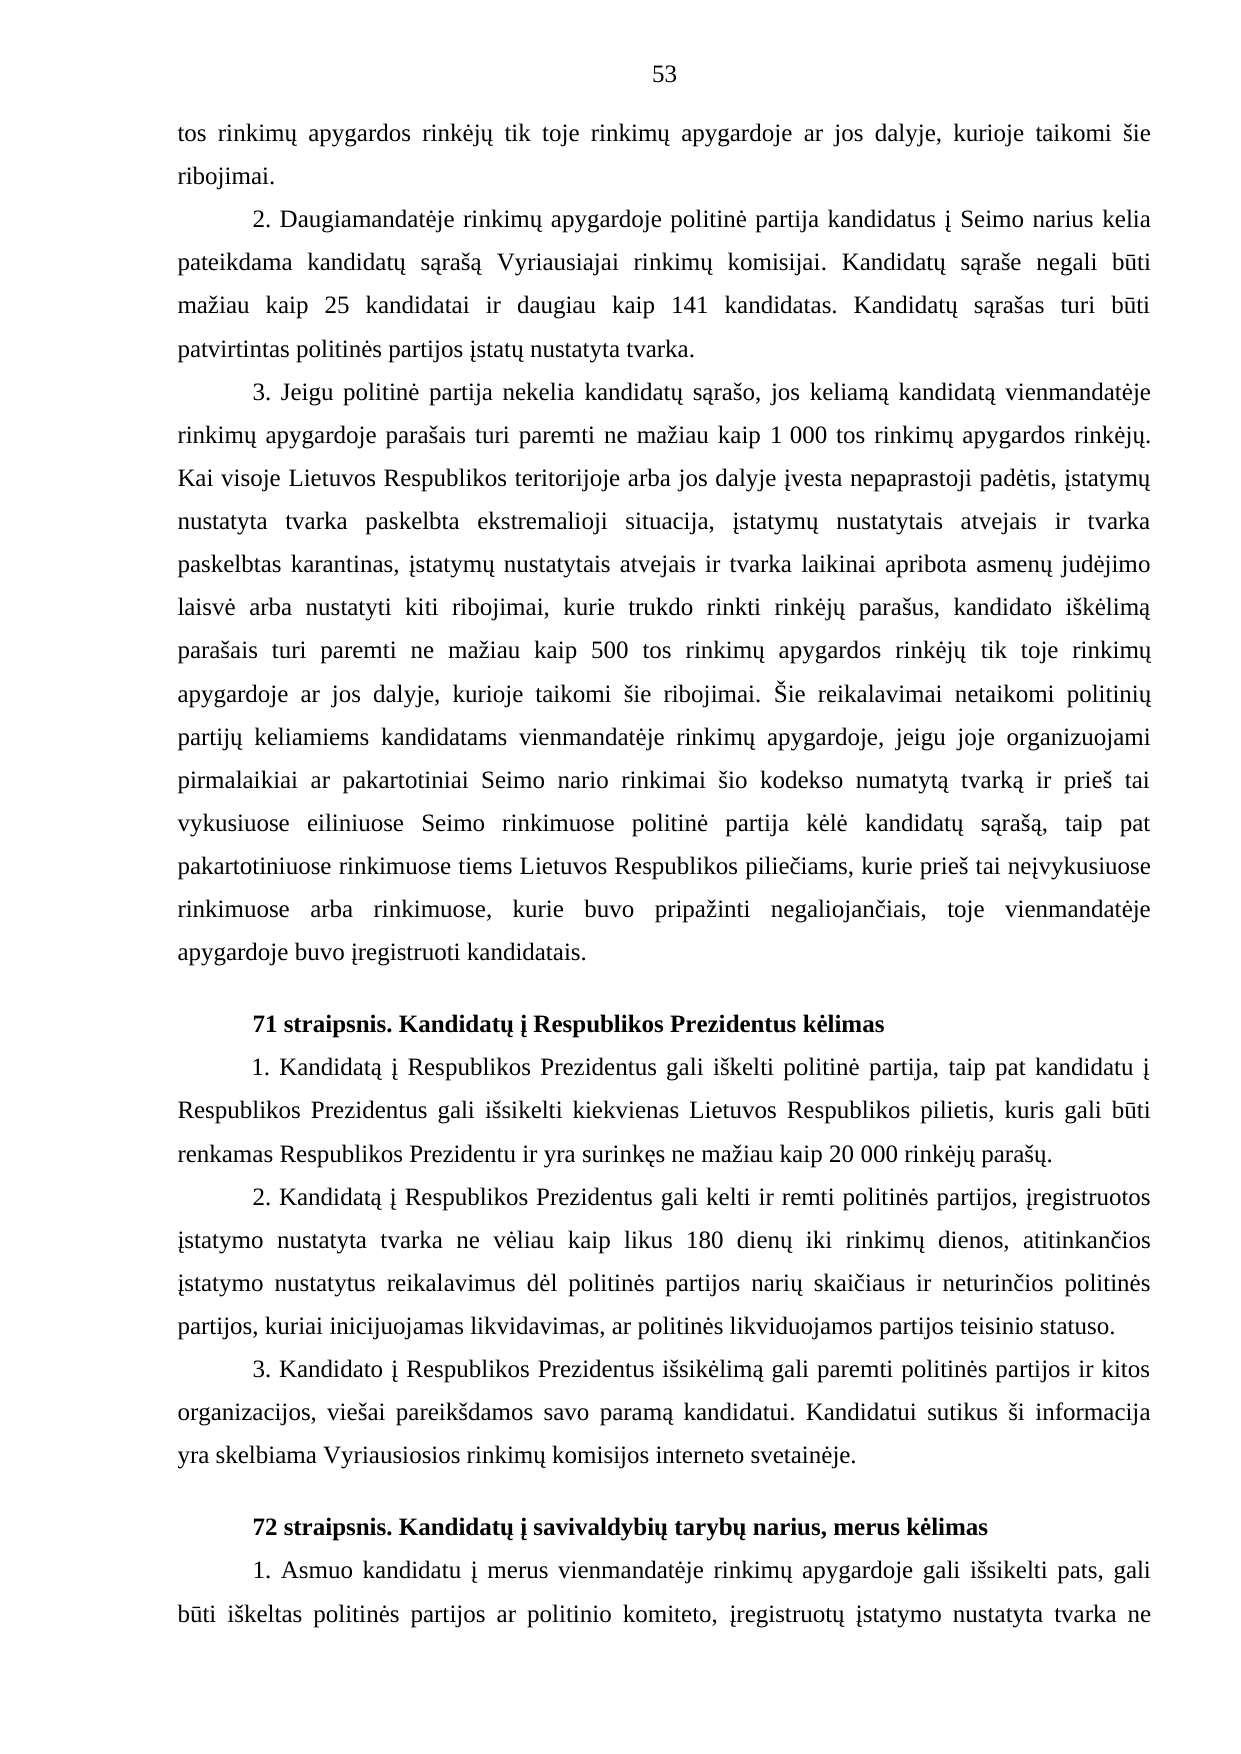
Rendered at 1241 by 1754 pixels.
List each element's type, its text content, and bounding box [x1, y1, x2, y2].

subtitle 72 straipsnis. Kandidatų į savivaldybių tarybų narius, merus kėlimas [177, 1512, 1152, 1541]
text 3. Jeigu politinė partija nekelia kandidatų sąrašo, jos keliamą kandidatą vienmandatėje rinkimų apygardoje parašais turi paremti ne mažiau kaip 1 000 tos rinkimų apygardos rinkėjų. Kai visoje Lietuvos Respublikos teritorijoje arba jos dalyje įvesta nepaprastoji padėtis, įstatymų nustatyta tvarka paskelbta ekstremalioji situacija, įstatymų nustatytais atvejais ir tvarka paskelbtas karantinas, įstatymų nustatytais atvejais ir tvarka laikinai apribota asmenų judėjimo laisvė arba nustatyti kiti ribojimai, kurie trukdo rinkti rinkėjų parašus, kandidato iškėlimą parašais turi paremti ne mažiau kaip 500 tos rinkimų apygardos rinkėjų tik toje rinkimų apygardoje ar jos dalyje, kurioje taikomi šie ribojimai. Šie reikalavimai netaikomi politinių partijų keliamiems kandidatams vienmandatėje rinkimų apygardoje, jeigu joje organizuojami pirmalaikiai ar pakartotiniai Seimo nario rinkimai šio kodekso numatytą tvarką ir prieš tai vykusiuose eiliniuose Seimo rinkimuose politinė partija kėlė kandidatų sąrašą, taip pat pakartotiniuose rinkimuose tiems Lietuvos Respublikos piliečiams, kurie prieš tai neįvykusiuose rinkimuose arba rinkimuose, kurie buvo pripažinti negaliojančiais, toje vienmandatėje apygardoje buvo įregistruoti kandidatais. [177, 377, 1152, 966]
text 2. Kandidatą į Respublikos Prezidentus gali kelti ir remti politinės partijos, įregistruotos įstatymo nustatyta tvarka ne vėliau kaip likus 180 dienų iki rinkimų dienos, atitinkančios įstatymo nustatytus reikalavimus dėl politinės partijos narių skaičiaus ir neturinčios politinės partijos, kuriai inicijuojamas likvidavimas, ar politinės likviduojamos partijos teisinio statuso. [177, 1182, 1152, 1340]
subtitle 71 straipsnis. Kandidatų į Respublikos Prezidentus kėlimas [177, 1009, 1152, 1038]
text tos rinkimų apygardos rinkėjų tik toje rinkimų apygardoje ar jos dalyje, kurioje taikomi šie ribojimai. [177, 118, 1152, 190]
text 2. Daugiamandatėje rinkimų apygardoje politinė partija kandidatus į Seimo narius kelia pateikdama kandidatų sąrašą Vyriausiajai rinkimų komisijai. Kandidatų sąraše negali būti mažiau kaip 25 kandidatai ir daugiau kaip 141 kandidatas. Kandidatų sąrašas turi būti patvirtintas politinės partijos įstatų nustatyta tvarka. [177, 204, 1152, 362]
text 3. Kandidato į Respublikos Prezidentus išsikėlimą gali paremti politinės partijos ir kitos organizacijos, viešai pareikšdamos savo paramą kandidatui. Kandidatui sutikus ši informacija yra skelbiama Vyriausiosios rinkimų komisijos interneto svetainėje. [177, 1354, 1152, 1469]
text 1. Kandidatą į Respublikos Prezidentus gali iškelti politinė partija, taip pat kandidatu į Respublikos Prezidentus gali išsikelti kiekvienas Lietuvos Respublikos pilietis, kuris gali būti renkamas Respublikos Prezidentu ir yra surinkęs ne mažiau kaip 20 000 rinkėjų parašų. [177, 1052, 1152, 1167]
text 1. Asmuo kandidatu į merus vienmandatėje rinkimų apygardoje gali išsikelti pats, gali būti iškeltas politinės partijos ar politinio komiteto, įregistruotų įstatymo nustatyta tvarka ne [177, 1556, 1152, 1627]
